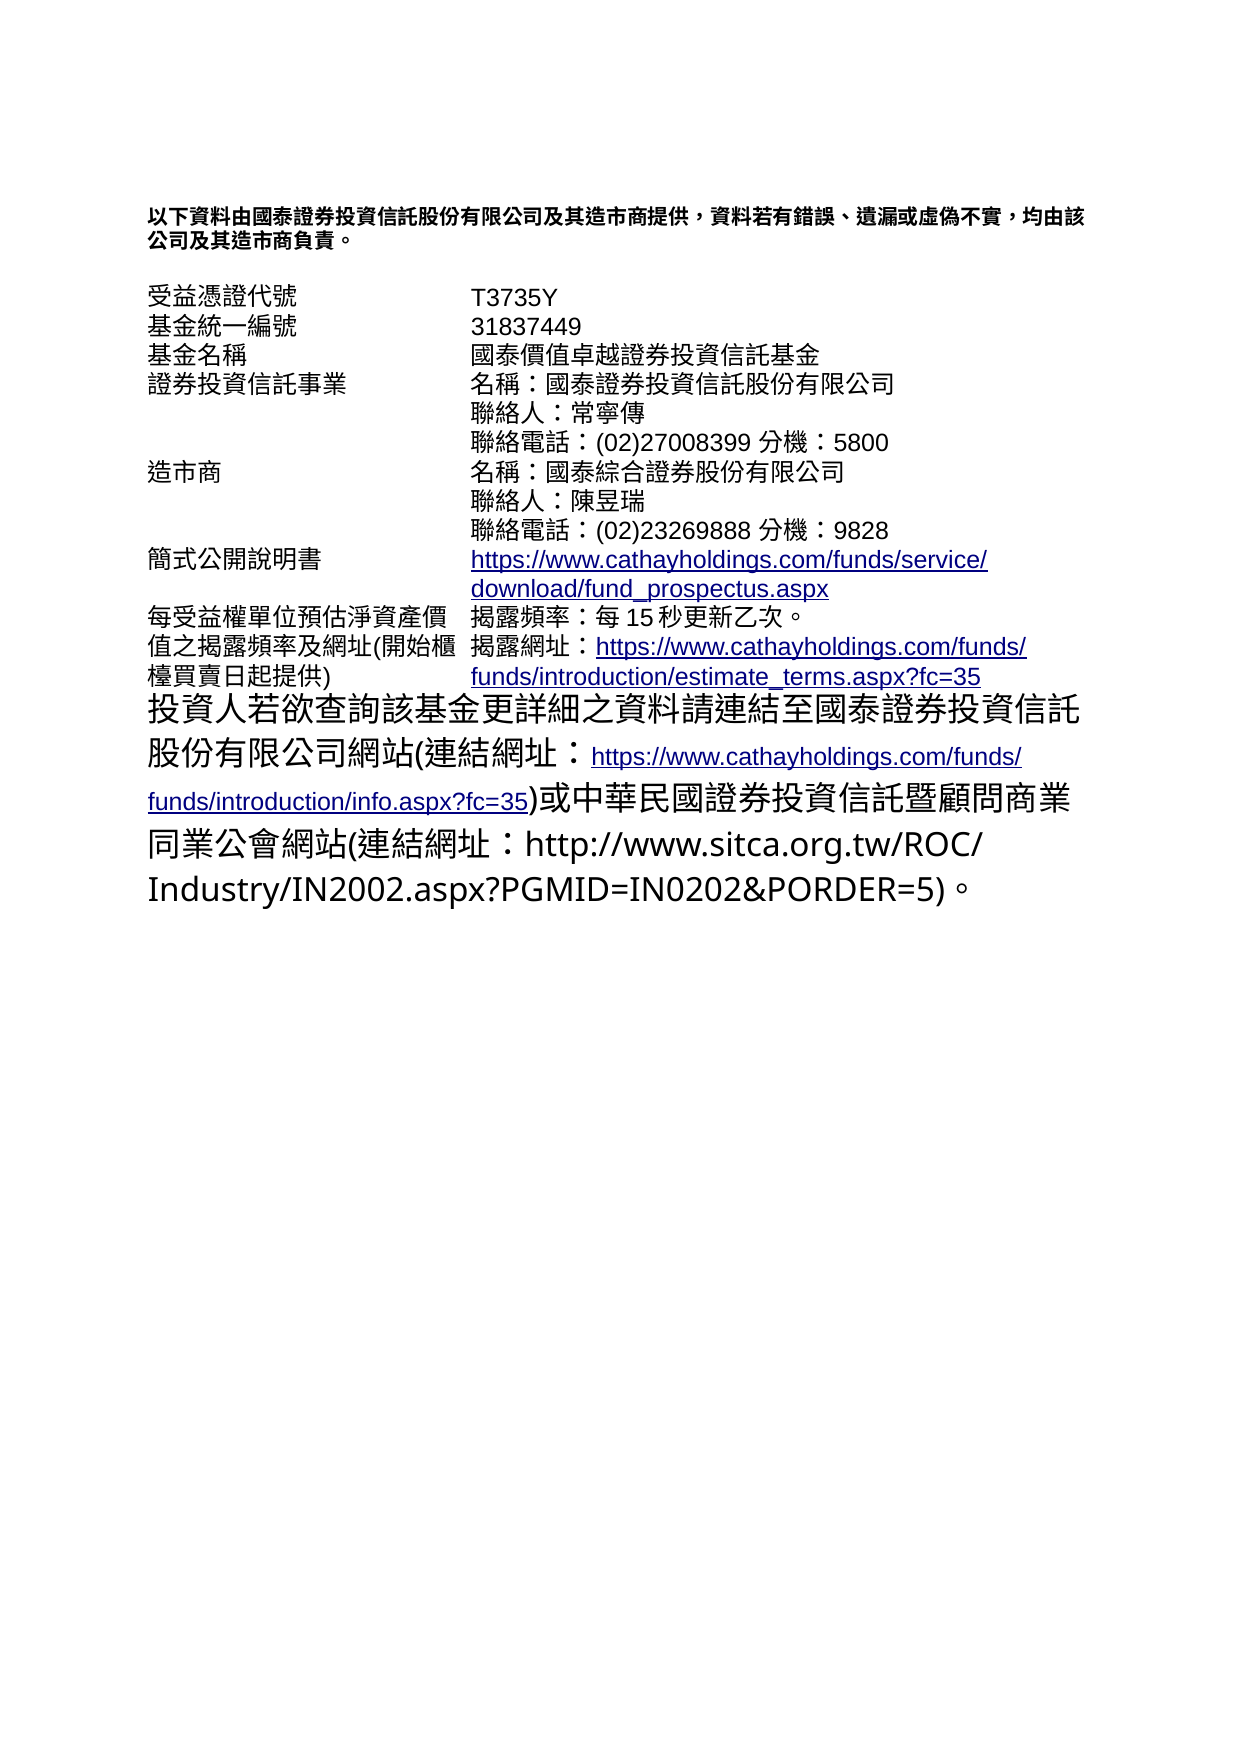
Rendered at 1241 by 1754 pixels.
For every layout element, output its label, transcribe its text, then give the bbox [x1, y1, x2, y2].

table_cell 名稱：國泰證券投資信託股份有限公司 聯絡人：常寧傳 聯絡電話：(02)27008399 分機：5800 [471, 370, 1092, 458]
text 以下資料由國泰證券投資信託股份有限公司及其造市商提供，資料若有錯誤、遺漏或虛偽不實，均由該公司及其造市商負責。 [148, 205, 1092, 254]
table_cell https://www.cathayholdings.com/funds/service/download/fund_prospectus.aspx [471, 545, 1092, 603]
table_cell 國泰價值卓越證券投資信託基金 [471, 341, 1092, 370]
table_cell 揭露頻率：每15秒更新乙次。 揭露網址：https://www.cathayholdings.com/funds/funds/introduction/estimate_terms.aspx?fc=35 [471, 603, 1092, 691]
table_header 受益憑證代號 [148, 283, 471, 312]
table_header T3735Y [471, 283, 1092, 312]
table_cell 基金統一編號 [148, 312, 471, 341]
text 投資人若欲查詢該基金更詳細之資料請連結至國泰證券投資信託股份有限公司網站(連結網址：https://www.cathayholdings.com/funds/funds/introduction/info.aspx?fc=35)或中華民國證券投資信託暨顧問商業同業公會網站(連結網址：http://www.sitca.org.tw/ROC/Industry/IN2002.aspx?PGMID=IN0202&PORDER=5)。 [148, 691, 1092, 911]
table_cell 證券投資信託事業 [148, 370, 471, 458]
table_cell 簡式公開說明書 [148, 545, 471, 603]
table_cell 每受益權單位預估淨資產價值之揭露頻率及網址(開始櫃檯買賣日起提供) [148, 603, 471, 691]
table_cell 名稱：國泰綜合證券股份有限公司 聯絡人：陳昱瑞 聯絡電話：(02)23269888 分機：9828 [471, 458, 1092, 545]
table_cell 31837449 [471, 312, 1092, 341]
table_cell 造市商 [148, 458, 471, 545]
table_cell 基金名稱 [148, 341, 471, 370]
